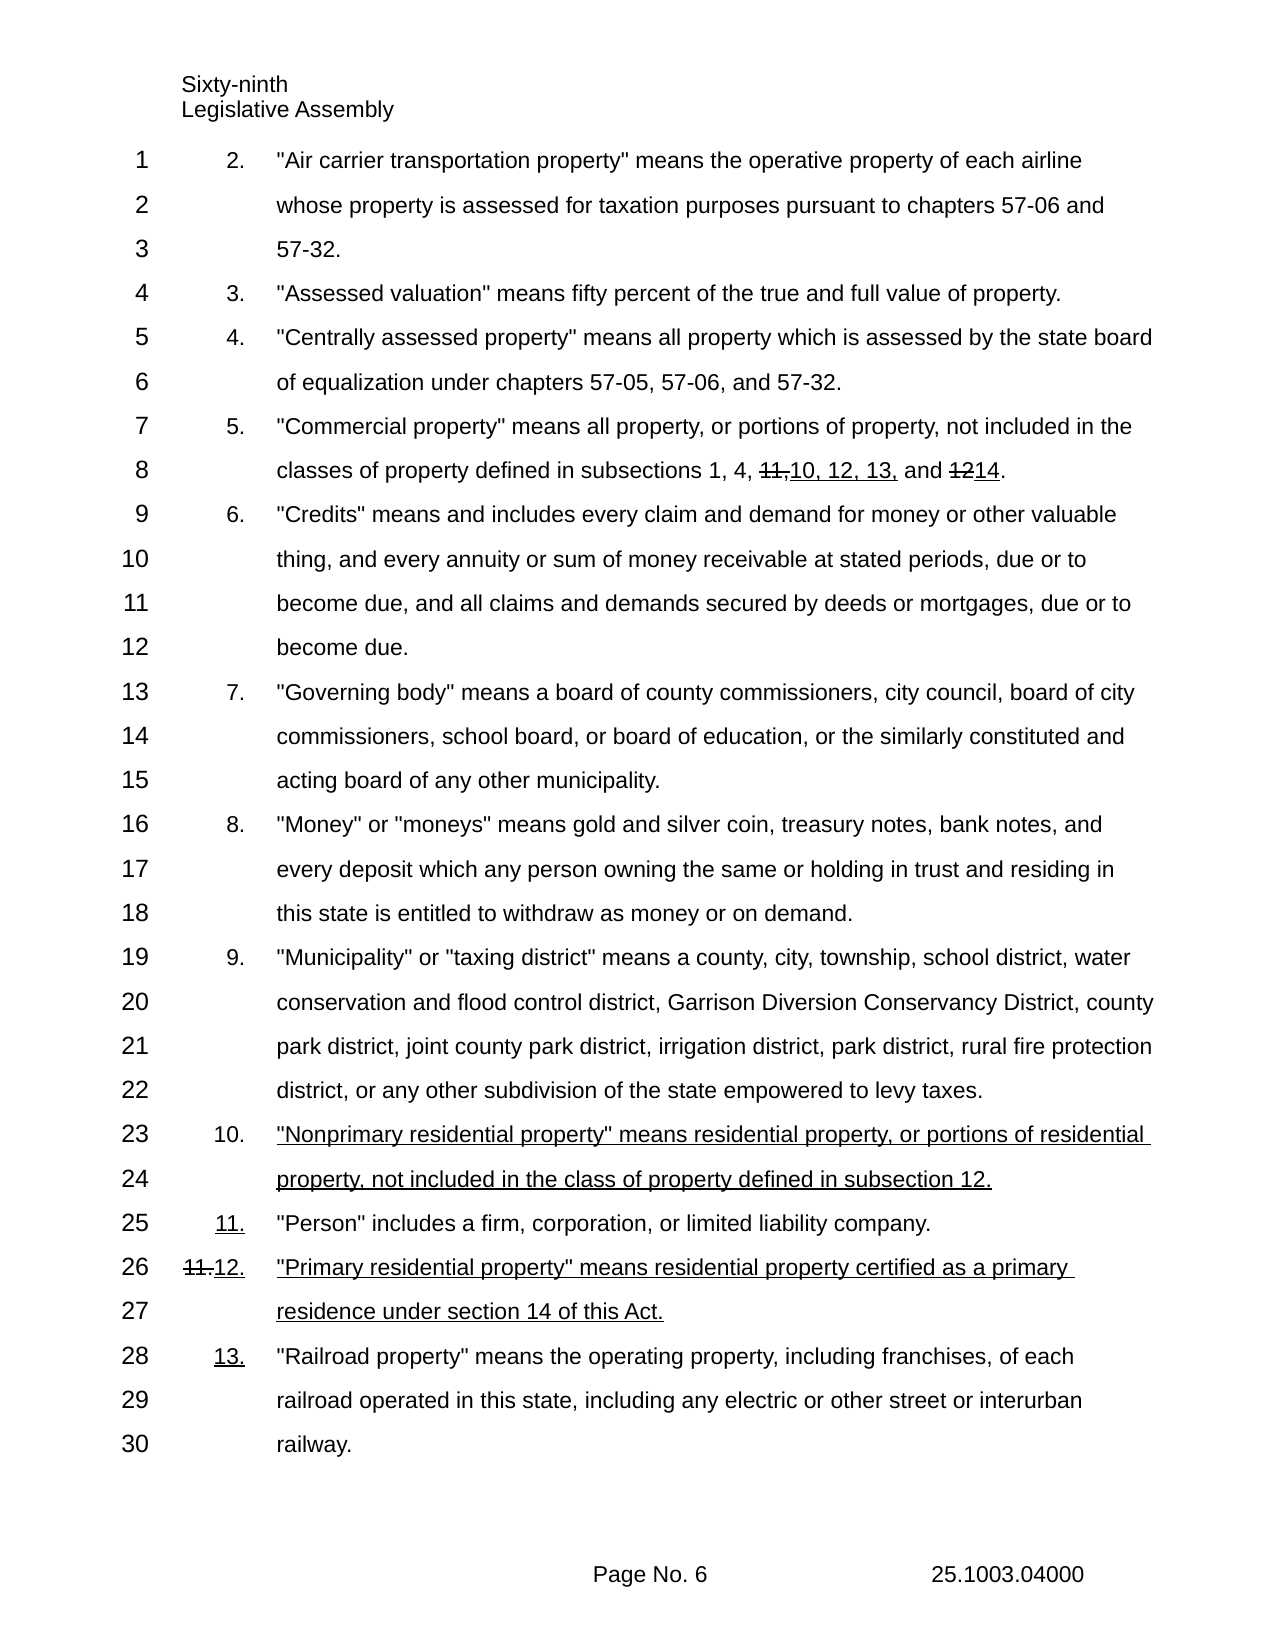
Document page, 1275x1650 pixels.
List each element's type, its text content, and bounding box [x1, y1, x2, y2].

text 8. "Money" or "moneys" means gold and silver coin, treasury notes, bank notes, and every deposit which any person owning the same or holding in trust and residing in this state is entitled to withdraw as money or on demand. [181, 797, 1154, 930]
text 9. "Municipality" or "taxing district" means a county, city, township, school district, water conservation and flood control district, Garrison Diversion Conservancy District, county park district, joint county park district, irrigation district, park district, rural fire protection district, or any other subdivision of the state empowered to levy taxes. [181, 930, 1154, 1107]
text 11. "Person" includes a firm, corporation, or limited liability company. [181, 1196, 1154, 1240]
text 7. "Governing body" means a board of county commissioners, city council, board of city commissioners, school board, or board of education, or the similarly constituted and acting board of any other municipality. [181, 664, 1154, 797]
text 6. "Credits" means and includes every claim and demand for money or other valuable thing, and every annuity or sum of money receivable at stated periods, due or to become due, and all claims and demands secured by deeds or mortgages, due or to become due. [181, 487, 1154, 664]
text 10. "Nonprimary residential property" means residential property, or portions of residential property, not included in the class of property defined in subsection 12. [181, 1107, 1154, 1196]
text 5. "Commercial property" means all property, or portions of property, not included in the classes of property defined in subsections 1, 4, 11,10, 12, 13, and 1214. [181, 399, 1154, 487]
text 3. "Assessed valuation" means fifty percent of the true and full value of property. [181, 266, 1154, 310]
text 13. "Railroad property" means the operating property, including franchises, of each railroad operated in this state, including any electric or other street or interurban railway. [181, 1329, 1154, 1461]
text 11.12. "Primary residential property" means residential property certified as a primary residence under section 14 of this Act. [181, 1240, 1154, 1329]
text 2. "Air carrier transportation property" means the operative property of each airline whose property is assessed for taxation purposes pursuant to chapters 57‑06 and 57‑32. [181, 133, 1154, 266]
text 4. "Centrally assessed property" means all property which is assessed by the state board of equalization under chapters 57‑05, 57‑06, and 57‑32. [181, 310, 1154, 399]
